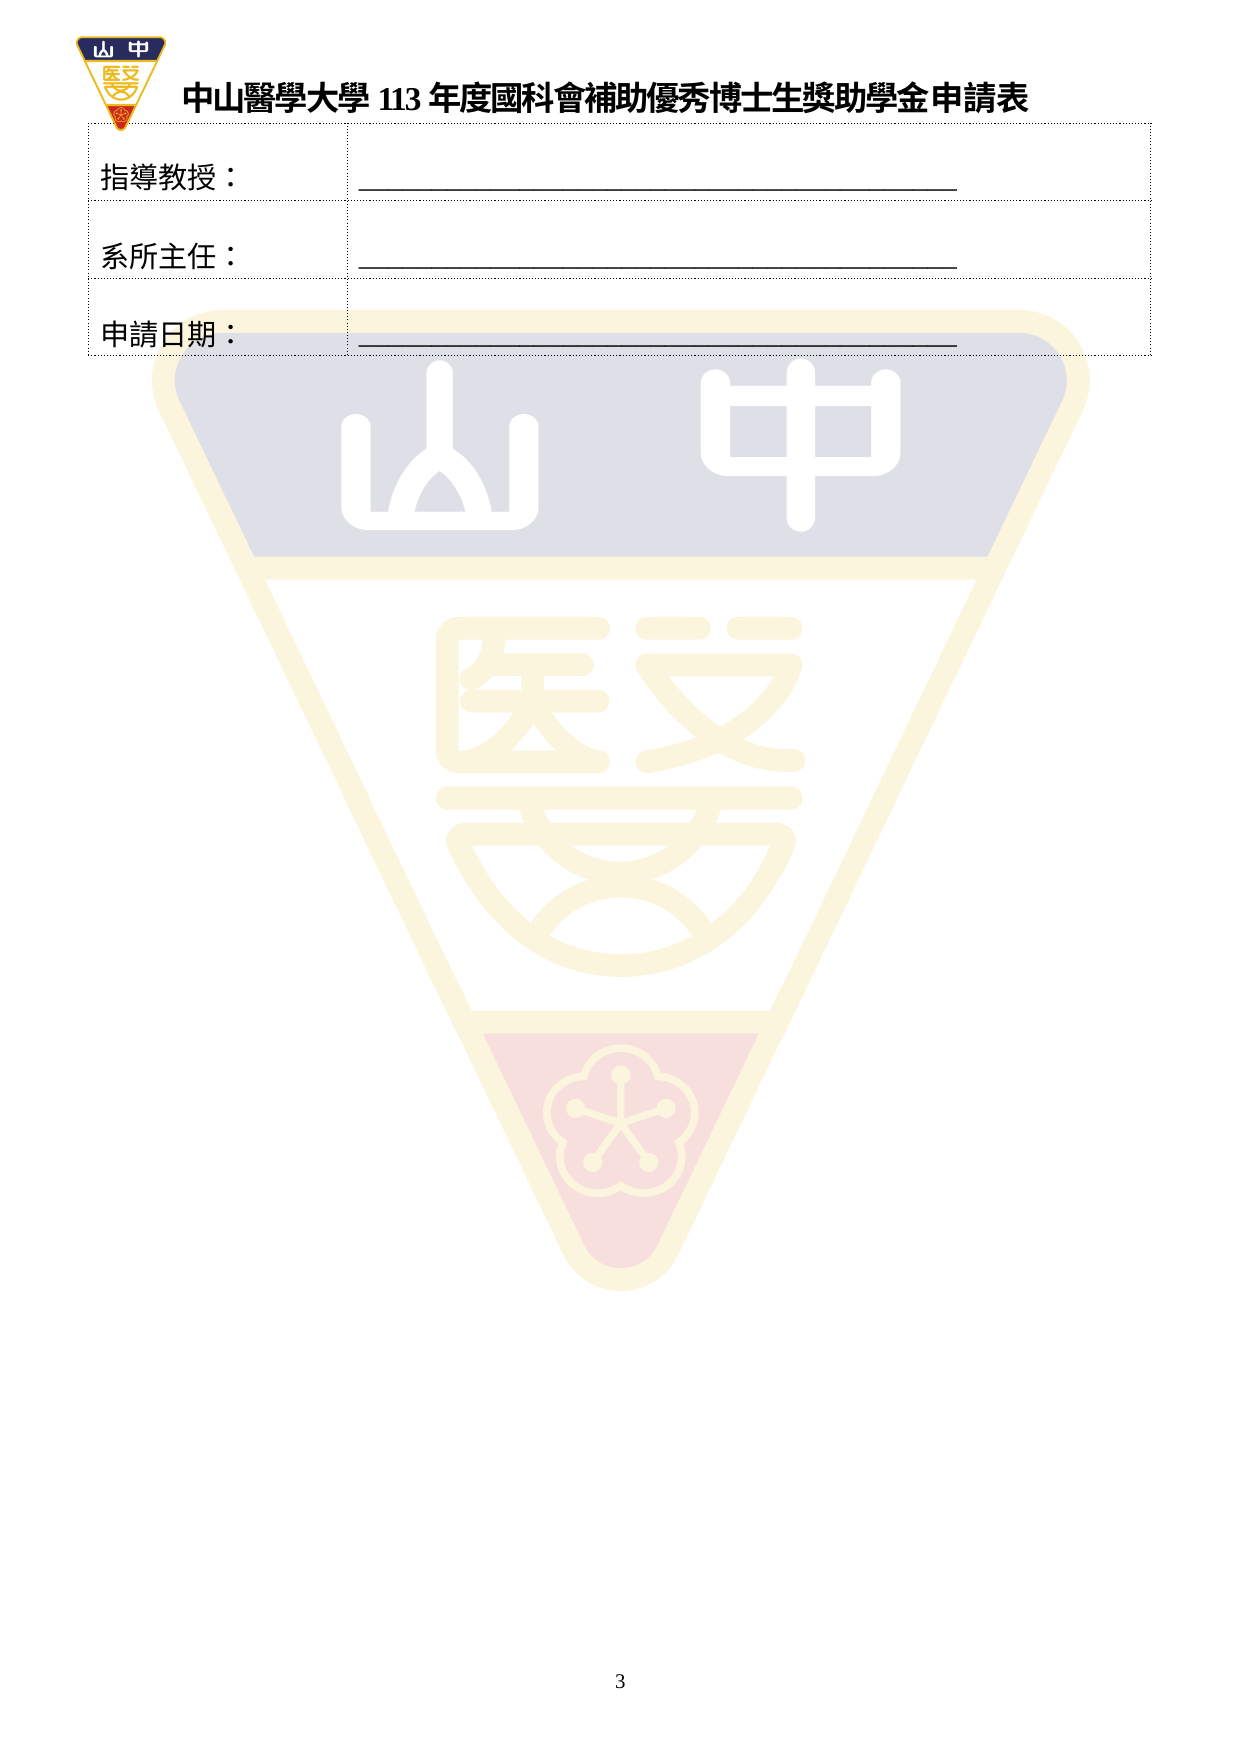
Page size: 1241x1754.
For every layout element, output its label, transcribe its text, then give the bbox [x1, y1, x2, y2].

table_cell _________________________________________ [348, 200, 1151, 278]
table_cell _________________________________________ [348, 123, 1151, 200]
table_cell 申請日期： [89, 278, 347, 355]
table_cell 系所主任： [89, 200, 347, 278]
table_cell 指導教授： [89, 123, 347, 200]
table_cell _________________________________________ [348, 278, 1151, 355]
